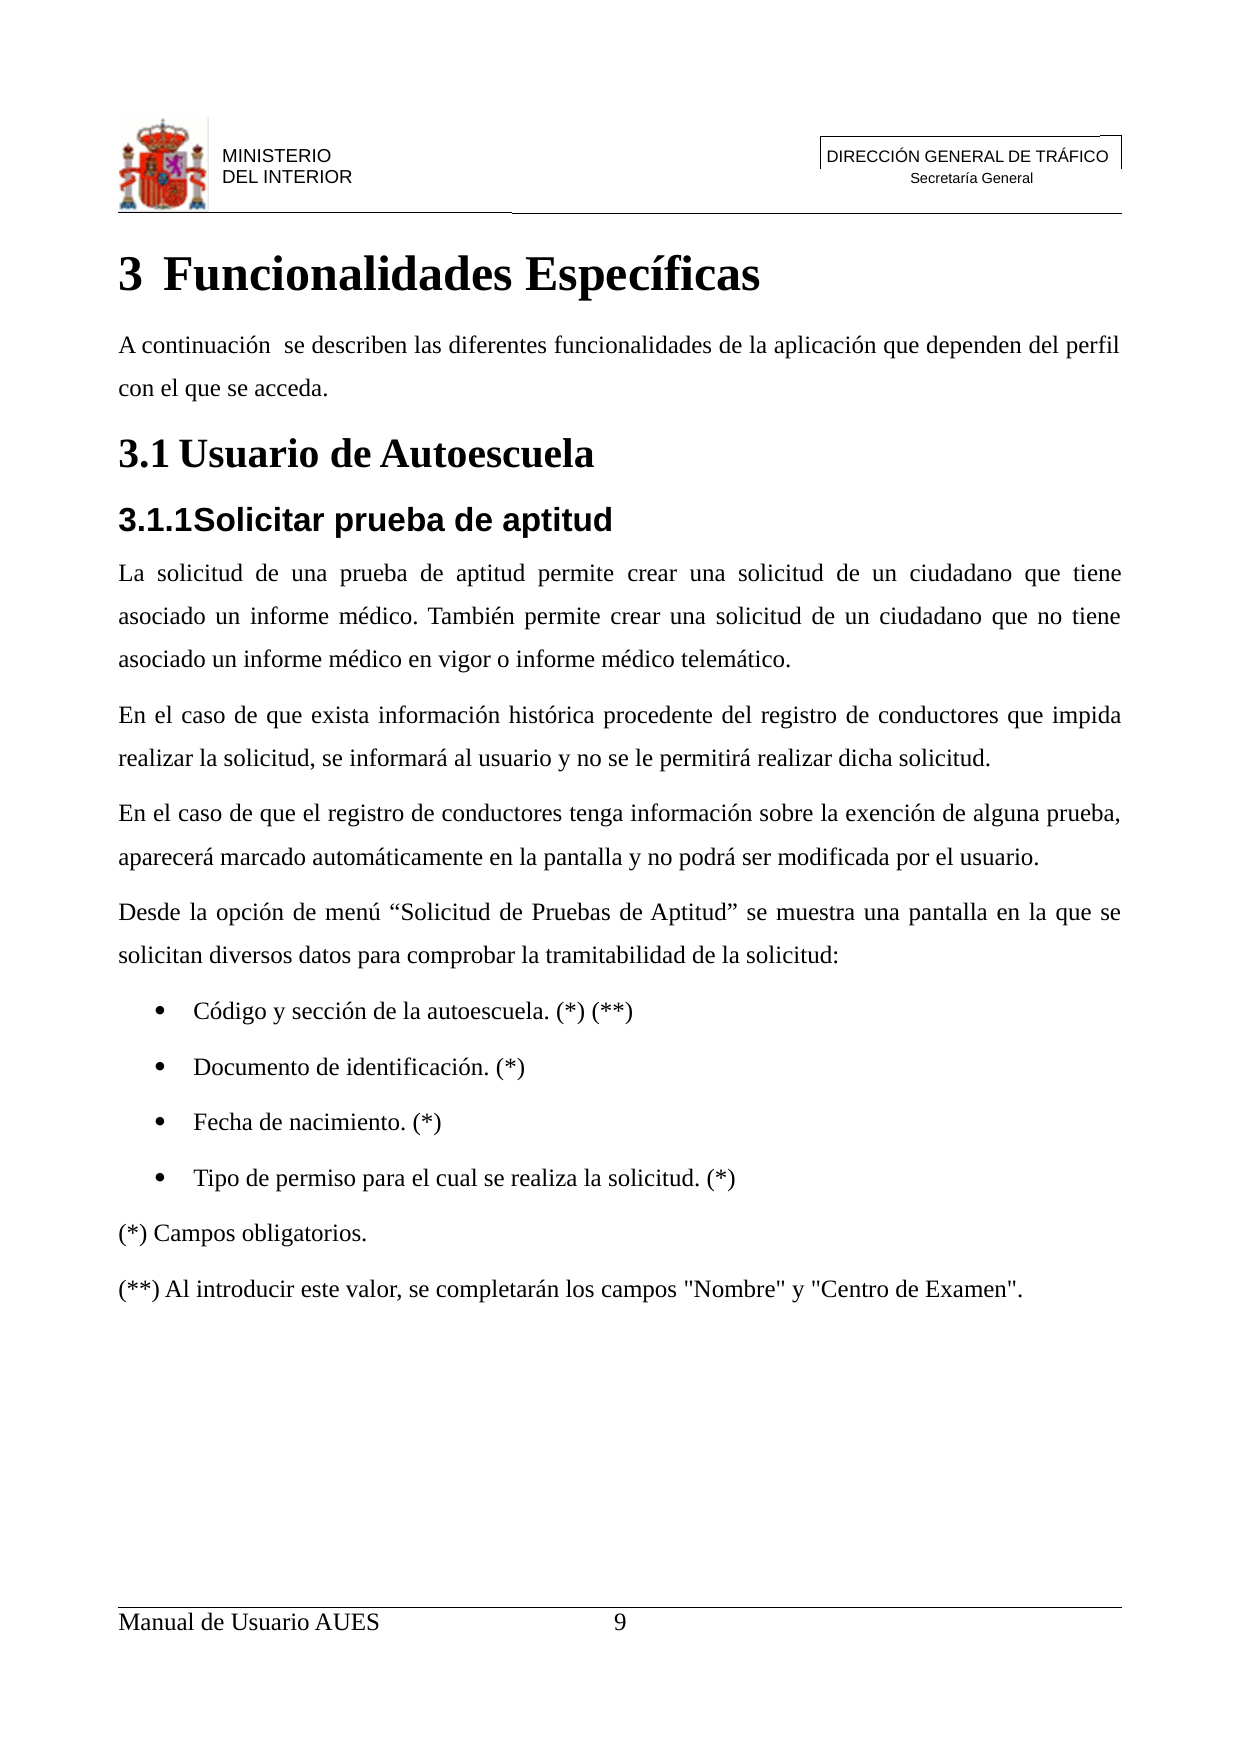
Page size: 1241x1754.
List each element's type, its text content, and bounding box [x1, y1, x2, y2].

text La solicitud de una prueba de aptitud permite crear una solicitud de un ciudadano que tiene asociado un informe médico. También permite crear una solicitud de un ciudadano que no tiene asociado un informe médico en vigor o informe médico telemático. [118, 558, 1122, 673]
subtitle Usuario de Autoescuela [118, 428, 1122, 476]
list Código y sección de la autoescuela. (*) (**) [156, 996, 1122, 1025]
text En el caso de que el registro de conductores tenga información sobre la exención de alguna prueba, aparecerá marcado automáticamente en la pantalla y no podrá ser modificada por el usuario. [118, 798, 1122, 870]
picture [118, 117, 210, 212]
text En el caso de que exista información histórica procedente del registro de conductores que impida realizar la solicitud, se informará al usuario y no se le permitirá realizar dicha solicitud. [118, 700, 1122, 772]
list Tipo de permiso para el cual se realiza la solicitud. (*) [156, 1163, 1122, 1192]
text (*) Campos obligatorios. [118, 1218, 1122, 1247]
list Fecha de nacimiento. (*) [156, 1107, 1122, 1136]
list Documento de identificación. (*) [156, 1052, 1122, 1080]
subtitle Funcionalidades Específicas [118, 243, 1122, 301]
text A continuación se describen las diferentes funcionalidades de la aplicación que dependen del perfil con el que se acceda. [118, 330, 1122, 402]
text (**) Al introducir este valor, se completarán los campos "Nombre" y "Centro de Examen". [118, 1274, 1122, 1303]
subtitle Solicitar prueba de aptitud [118, 500, 1122, 539]
text Desde la opción de menú “Solicitud de Pruebas de Aptitud” se muestra una pantalla en la que se solicitan diversos datos para comprobar la tramitabilidad de la solicitud: [118, 897, 1122, 969]
